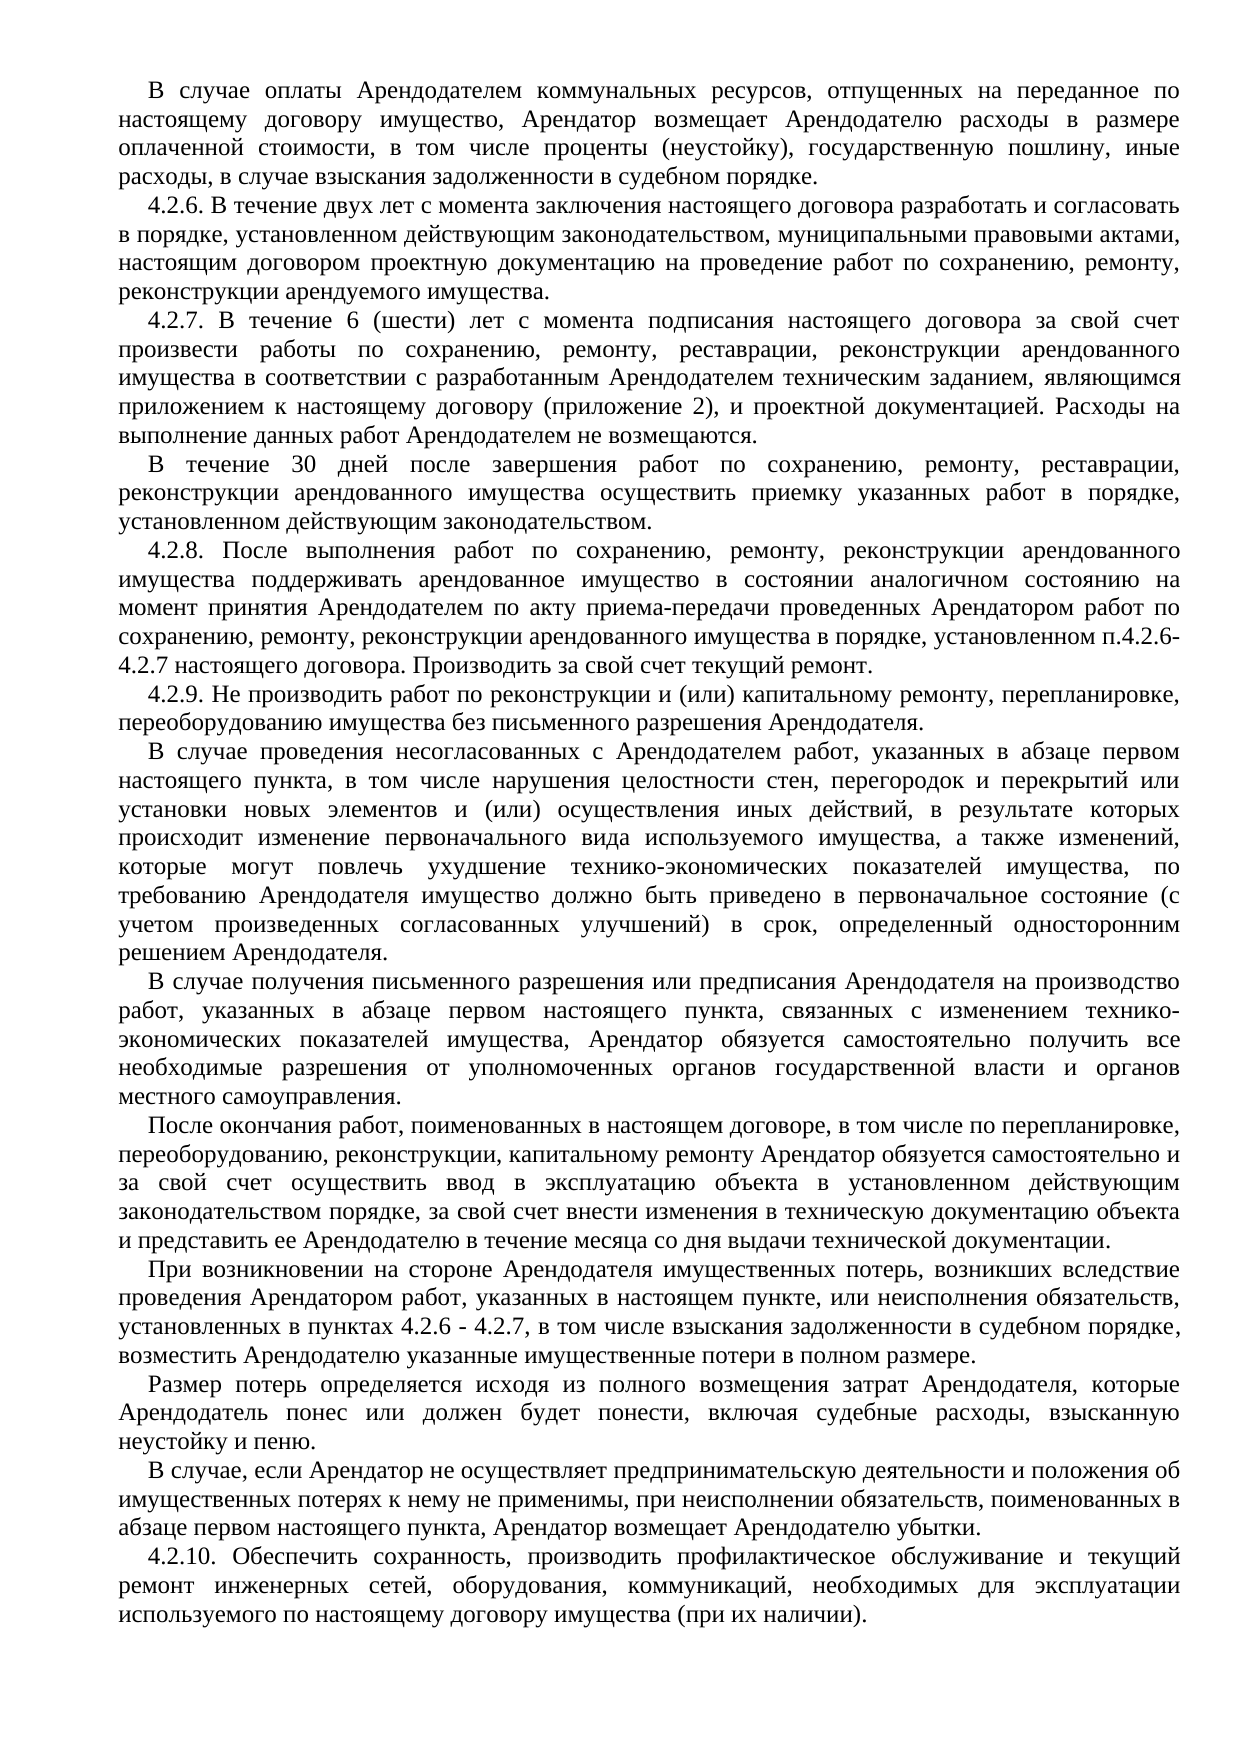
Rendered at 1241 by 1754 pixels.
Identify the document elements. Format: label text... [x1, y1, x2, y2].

text 4.2.9. Не производить работ по реконструкции и (или) капитальному ремонту, перепланировке, переоборудованию имущества без письменного разрешения Арендодателя. [118, 679, 1181, 736]
text В течение 30 дней после завершения работ по сохранению, ремонту, реставрации, реконструкции арендованного имущества осуществить приемку указанных работ в порядке, установленном действующим законодательством. [118, 449, 1181, 535]
text В случае, если Арендатор не осуществляет предпринимательскую деятельности и положения об имущественных потерях к нему не применимы, при неисполнении обязательств, поименованных в абзаце первом настоящего пункта, Арендатор возмещает Арендодателю убытки. [118, 1455, 1181, 1541]
text Размер потерь определяется исходя из полного возмещения затрат Арендодателя, которые Арендодатель понес или должен будет понести, включая судебные расходы, взысканную неустойку и пеню. [118, 1369, 1181, 1455]
text После окончания работ, поименованных в настоящем договоре, в том числе по перепланировке, переоборудованию, реконструкции, капитальному ремонту Арендатор обязуется самостоятельно и за свой счет осуществить ввод в эксплуатацию объекта в установленном действующим законодательством порядке, за свой счет внести изменения в техническую документацию объекта и представить ее Арендодателю в течение месяца со дня выдачи технической документации. [118, 1110, 1181, 1254]
text В случае оплаты Арендодателем коммунальных ресурсов, отпущенных на переданное по настоящему договору имущество, Арендатор возмещает Арендодателю расходы в размере оплаченной стоимости, в том числе проценты (неустойку), государственную пошлину, иные расходы, в случае взыскания задолженности в судебном порядке. [118, 75, 1181, 190]
text В случае проведения несогласованных с Арендодателем работ, указанных в абзаце первом настоящего пункта, в том числе нарушения целостности стен, перегородок и перекрытий или установки новых элементов и (или) осуществления иных действий, в результате которых происходит изменение первоначального вида используемого имущества, а также изменений, которые могут повлечь ухудшение технико-экономических показателей имущества, по требованию Арендодателя имущество должно быть приведено в первоначальное состояние (с учетом произведенных согласованных улучшений) в срок, определенный односторонним решением Арендодателя. [118, 736, 1181, 966]
text 4.2.10. Обеспечить сохранность, производить профилактическое обслуживание и текущий ремонт инженерных сетей, оборудования, коммуникаций, необходимых для эксплуатации используемого по настоящему договору имущества (при их наличии). [118, 1541, 1181, 1627]
text 4.2.8. После выполнения работ по сохранению, ремонту, реконструкции арендованного имущества поддерживать арендованное имущество в состоянии аналогичном состоянию на момент принятия Арендодателем по акту приема-передачи проведенных Арендатором работ по сохранению, ремонту, реконструкции арендованного имущества в порядке, установленном п.4.2.6-4.2.7 настоящего договора. Производить за свой счет текущий ремонт. [118, 535, 1181, 679]
text В случае получения письменного разрешения или предписания Арендодателя на производство работ, указанных в абзаце первом настоящего пункта, связанных с изменением технико-экономических показателей имущества, Арендатор обязуется самостоятельно получить все необходимые разрешения от уполномоченных органов государственной власти и органов местного самоуправления. [118, 966, 1181, 1110]
text При возникновении на стороне Арендодателя имущественных потерь, возникших вследствие проведения Арендатором работ, указанных в настоящем пункте, или неисполнения обязательств, установленных в пунктах 4.2.6 - 4.2.7, в том числе взыскания задолженности в судебном порядке, возместить Арендодателю указанные имущественные потери в полном размере. [118, 1254, 1181, 1369]
text 4.2.6. В течение двух лет с момента заключения настоящего договора разработать и согласовать в порядке, установленном действующим законодательством, муниципальными правовыми актами, настоящим договором проектную документацию на проведение работ по сохранению, ремонту, реконструкции арендуемого имущества. [118, 190, 1181, 305]
text 4.2.7. В течение 6 (шести) лет с момента подписания настоящего договора за свой счет произвести работы по сохранению, ремонту, реставрации, реконструкции арендованного имущества в соответствии с разработанным Арендодателем техническим заданием, являющимся приложением к настоящему договору (приложение 2), и проектной документацией. Расходы на выполнение данных работ Арендодателем не возмещаются. [118, 305, 1181, 449]
